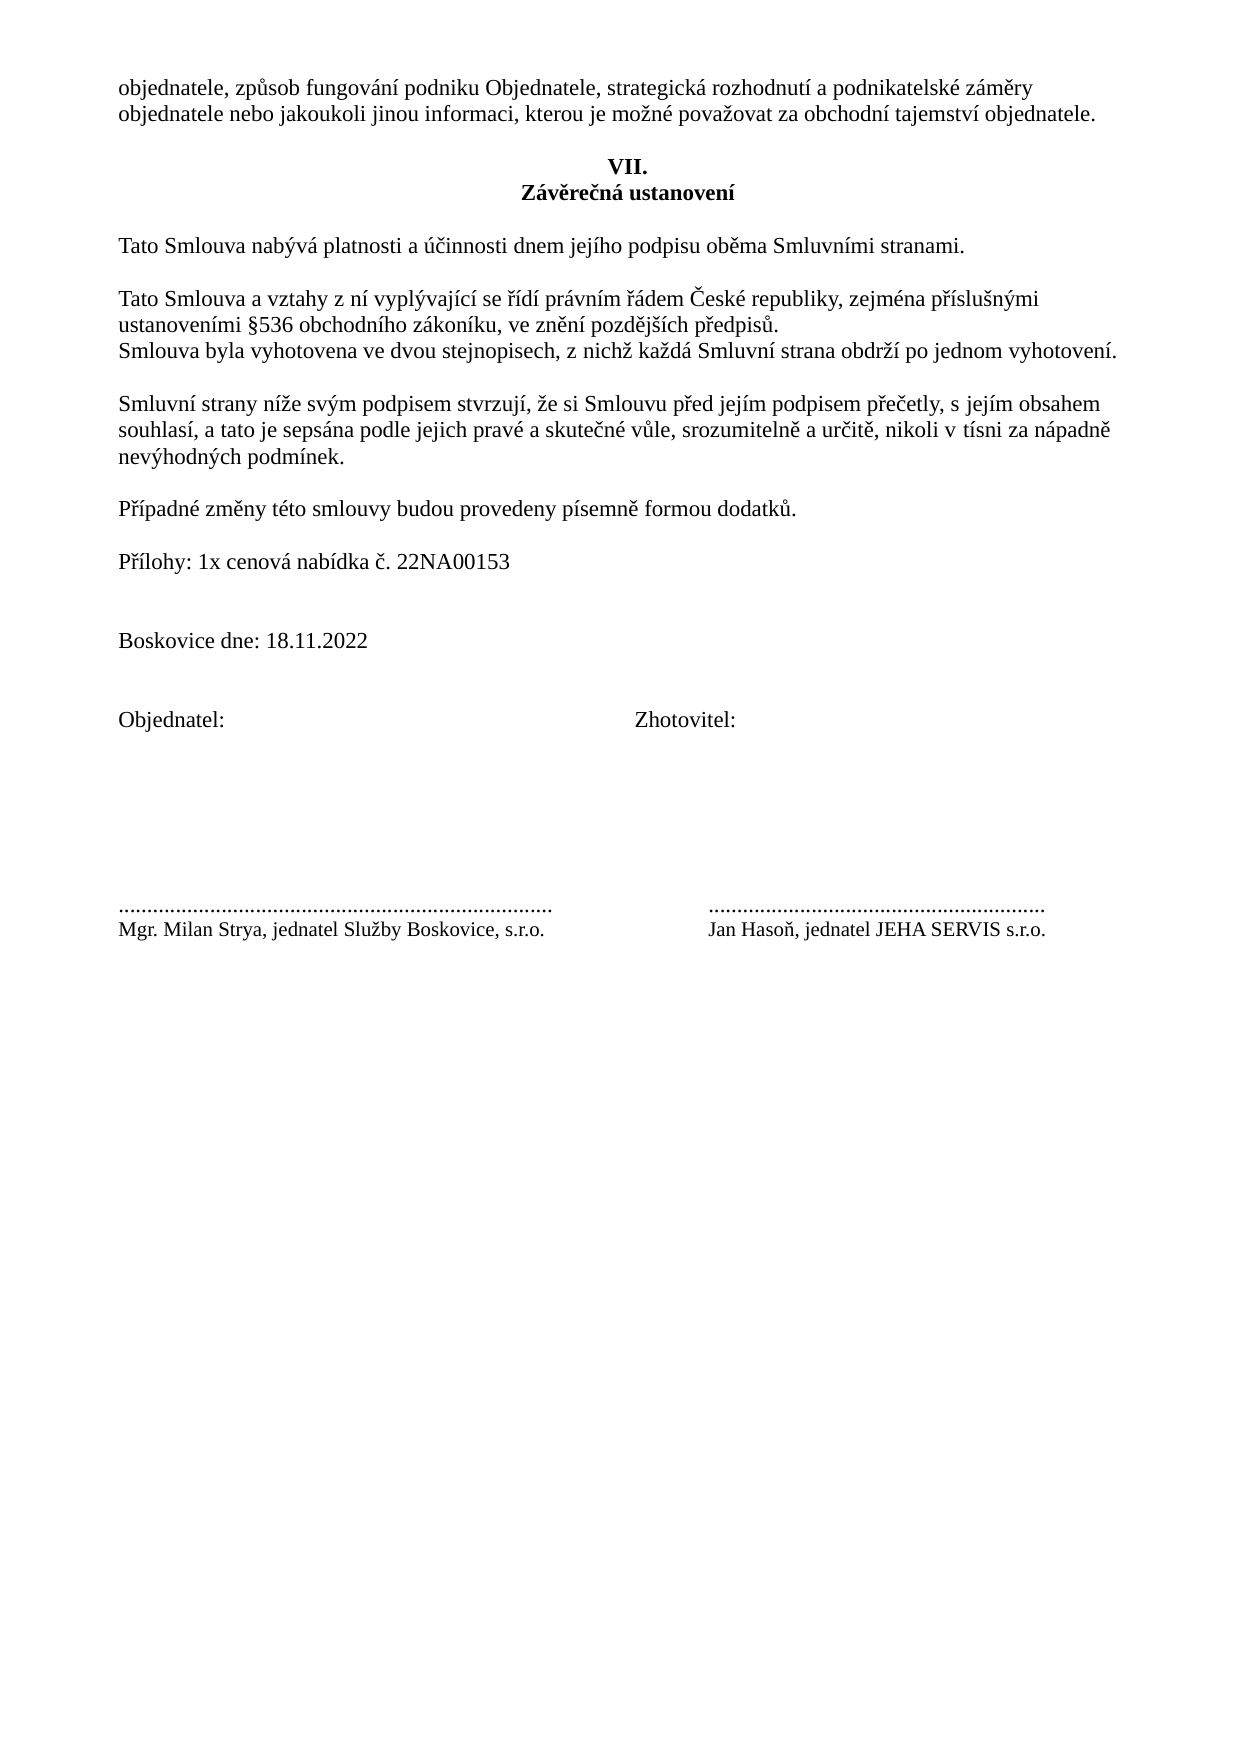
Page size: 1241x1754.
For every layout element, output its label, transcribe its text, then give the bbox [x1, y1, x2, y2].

text Boskovice dne: 18.11.2022 [118, 627, 1137, 654]
text Objednatel: Zhotovitel: [118, 706, 1137, 733]
text ............................................................................ ........................................................... [118, 891, 1137, 917]
text objednatele, způsob fungování podniku Objednatele, strategická rozhodnutí a podnikatelské záměry objednatele nebo jakoukoli jinou informaci, kterou je možné považovat za obchodní tajemství objednatele. [118, 74, 1137, 153]
text Případné změny této smlouvy budou provedeny písemně formou dodatků. [118, 496, 1137, 522]
text Přílohy: 1x cenová nabídka č. 22NA00153 [118, 548, 1137, 574]
text Tato Smlouva nabývá platnosti a účinnosti dnem jejího podpisu oběma Smluvními stranami. Tato Smlouva a vztahy z ní vyplývající se řídí právním řádem České republiky, zejména příslušnými ustanoveními §536 obchodního zákoníku, ve znění pozdějších předpisů. Smlouva byla vyhotovena ve dvou stejnopisech, z nichž každá Smluvní strana obdrží po jednom vyhotovení. Smluvní strany níže svým podpisem stvrzují, že si Smlouvu před jejím podpisem přečetly, s jejím obsahem [118, 232, 1137, 416]
text souhlasí, a tato je sepsána podle jejich pravé a skutečné vůle, srozumitelně a určitě, nikoli v tísni za nápadně nevýhodných podmínek. [118, 416, 1137, 496]
text VII. Závěrečná ustanovení [118, 153, 1137, 232]
text Mgr. Milan Strya, jednatel Služby Boskovice, s.r.o. Jan Hasoň, jednatel JEHA SERVIS s.r.o. [118, 917, 1137, 941]
